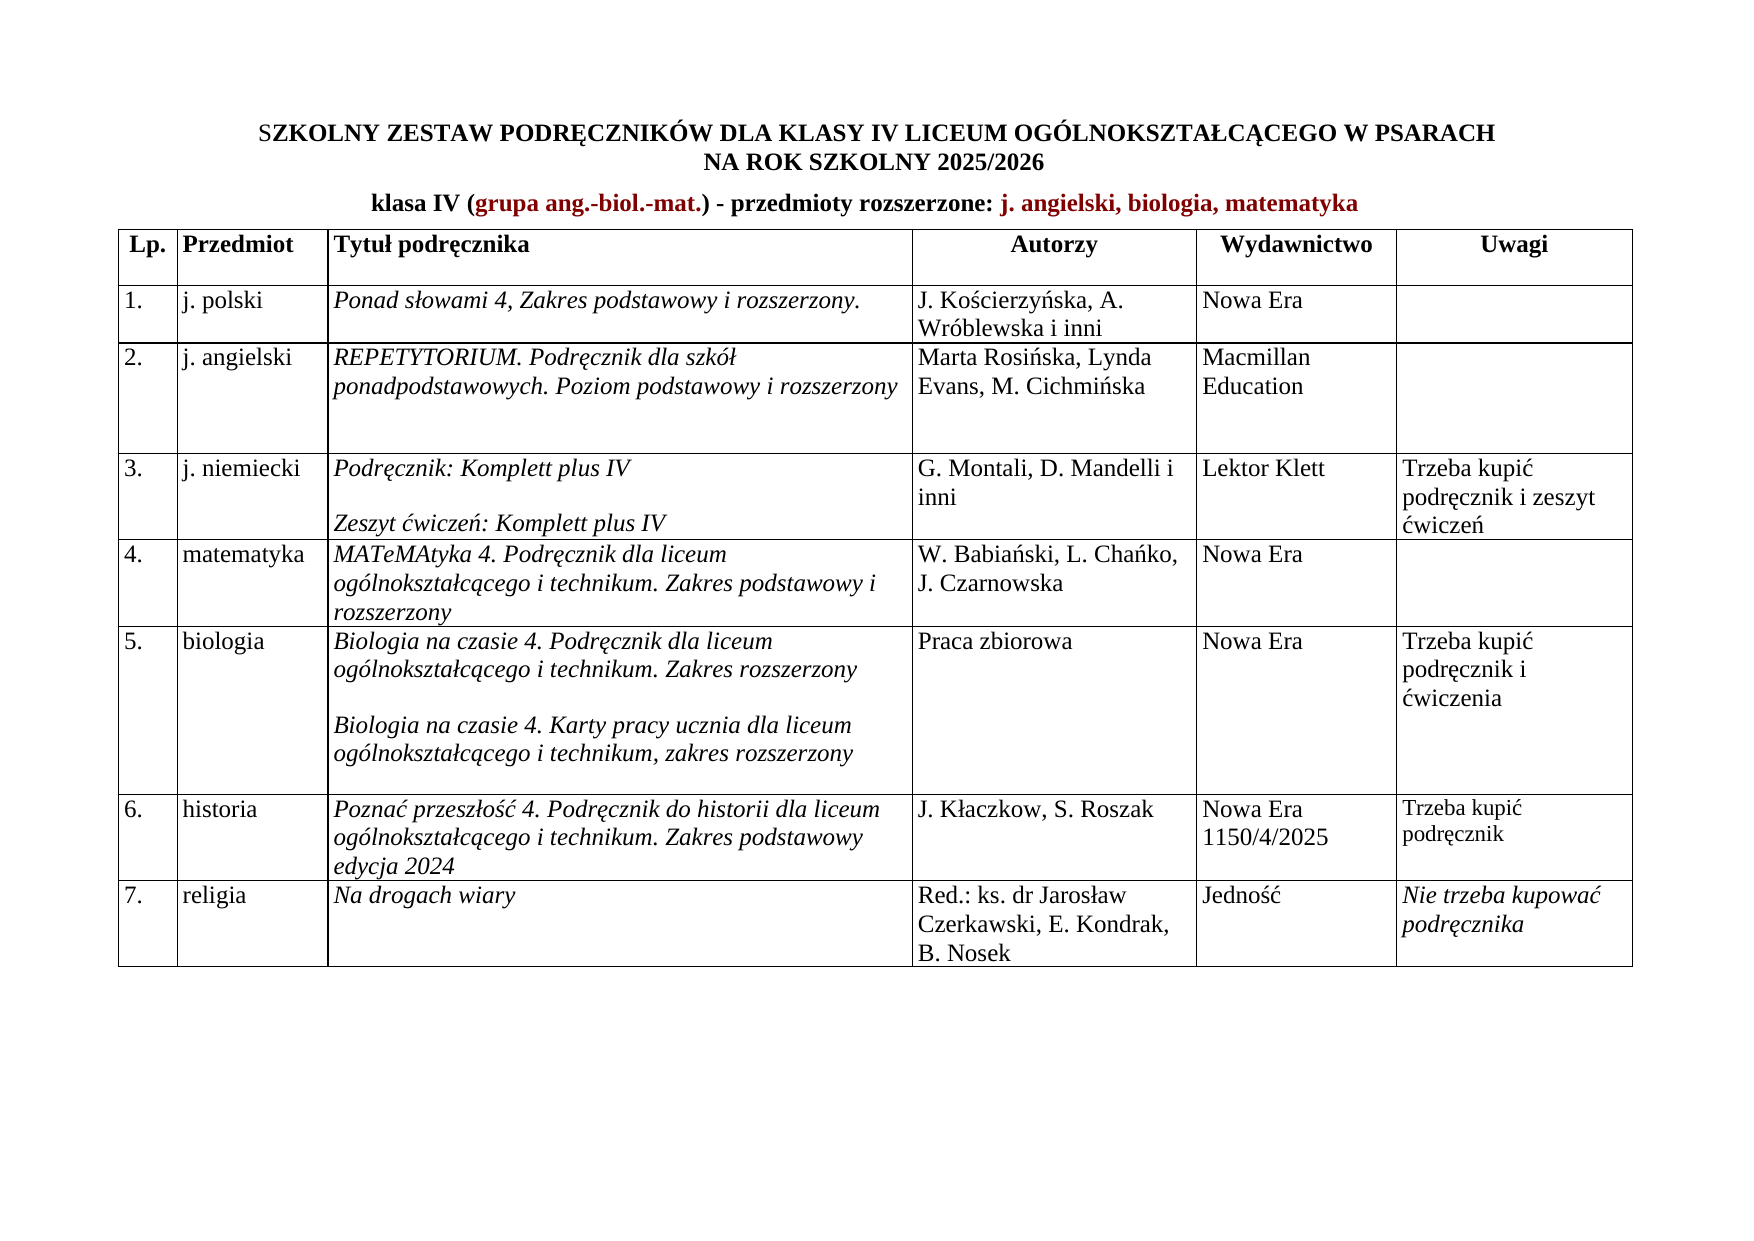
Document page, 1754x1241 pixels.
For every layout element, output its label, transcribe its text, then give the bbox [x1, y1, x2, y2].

table_cell Nie trzeba kupować podręcznika [1397, 881, 1632, 966]
table_cell REPETYTORIUM. Podręcznik dla szkół ponadpodstawowych. Poziom podstawowy i rozszerzony [329, 344, 912, 453]
table_header Lp. [119, 230, 177, 285]
table_cell Nowa Era [1197, 627, 1396, 794]
table_cell 2. [119, 344, 177, 453]
text SZKOLNY ZESTAW PODRĘCZNIKÓW DLA KLASY IV LICEUM OGÓLNOKSZTAŁCĄCEGO W PSARACH NA ROK SZKOLNY 2025/2026 [118, 118, 1636, 176]
table_header Wydawnictwo [1197, 230, 1396, 285]
table_cell Biologia na czasie 4. Podręcznik dla liceum ogólnokształcącego i technikum. Zakres rozszerzony Biologia na czasie 4. Karty pracy ucznia dla liceum ogólnokształcącego i technikum, zakres rozszerzony [329, 627, 912, 794]
table_cell Trzeba kupić podręcznik [1397, 795, 1632, 880]
table_cell Poznać przeszłość 4. Podręcznik do historii dla liceum ogólnokształcącego i technikum. Zakres podstawowy edycja 2024 [329, 795, 912, 880]
table_cell j. angielski [178, 344, 327, 453]
table_cell MATeMAtyka 4. Podręcznik dla liceum ogólnokształcącego i technikum. Zakres podstawowy i rozszerzony [329, 540, 912, 626]
text klasa IV (grupa ang.-biol.-mat.) - przedmioty rozszerzone: j. angielski, biologia, matematyka [93, 188, 1636, 217]
table_cell [1397, 286, 1632, 342]
table_cell 6. [119, 795, 177, 880]
table_cell Lektor Klett [1197, 454, 1396, 539]
table_cell matematyka [178, 540, 327, 626]
table_cell historia [178, 795, 327, 880]
table_cell j. polski [178, 286, 327, 342]
table_cell Trzeba kupić podręcznik i ćwiczenia [1397, 627, 1632, 794]
table_cell W. Babiański, L. Chańko, J. Czarnowska [913, 540, 1196, 626]
table_cell 4. [119, 540, 177, 626]
table_cell Trzeba kupić podręcznik i zeszyt ćwiczeń [1397, 454, 1632, 539]
table_cell Nowa Era [1197, 286, 1396, 342]
table_cell 3. [119, 454, 177, 539]
table_cell [1397, 344, 1632, 453]
table_cell biologia [178, 627, 327, 794]
table_header Przedmiot [178, 230, 327, 285]
table_cell G. Montali, D. Mandelli i inni [913, 454, 1196, 539]
table_cell 1. [119, 286, 177, 342]
table_cell j. niemiecki [178, 454, 327, 539]
table_cell Ponad słowami 4, Zakres podstawowy i rozszerzony. [329, 286, 912, 342]
table_cell 7. [119, 881, 177, 966]
table_cell [1397, 540, 1632, 626]
table_cell religia [178, 881, 327, 966]
table_header Uwagi [1397, 230, 1632, 285]
table_cell Macmillan Education [1197, 344, 1396, 453]
table_cell 5. [119, 627, 177, 794]
table_cell Na drogach wiary [329, 881, 912, 966]
table_header Autorzy [913, 230, 1196, 285]
table_cell Red.: ks. dr Jarosław Czerkawski, E. Kondrak, B. Nosek [913, 881, 1196, 966]
table_cell J. Kłaczkow, S. Roszak [913, 795, 1196, 880]
table_cell Jedność [1197, 881, 1396, 966]
table_cell Nowa Era 1150/4/2025 [1197, 795, 1396, 880]
table_header Tytuł podręcznika [329, 230, 912, 285]
table_cell Marta Rosińska, Lynda Evans, M. Cichmińska [913, 344, 1196, 453]
table_cell J. Kościerzyńska, A. Wróblewska i inni [913, 286, 1196, 342]
table_cell Podręcznik: Komplett plus IV Zeszyt ćwiczeń: Komplett plus IV [329, 454, 912, 539]
table_cell Praca zbiorowa [913, 627, 1196, 794]
table_cell Nowa Era [1197, 540, 1396, 626]
